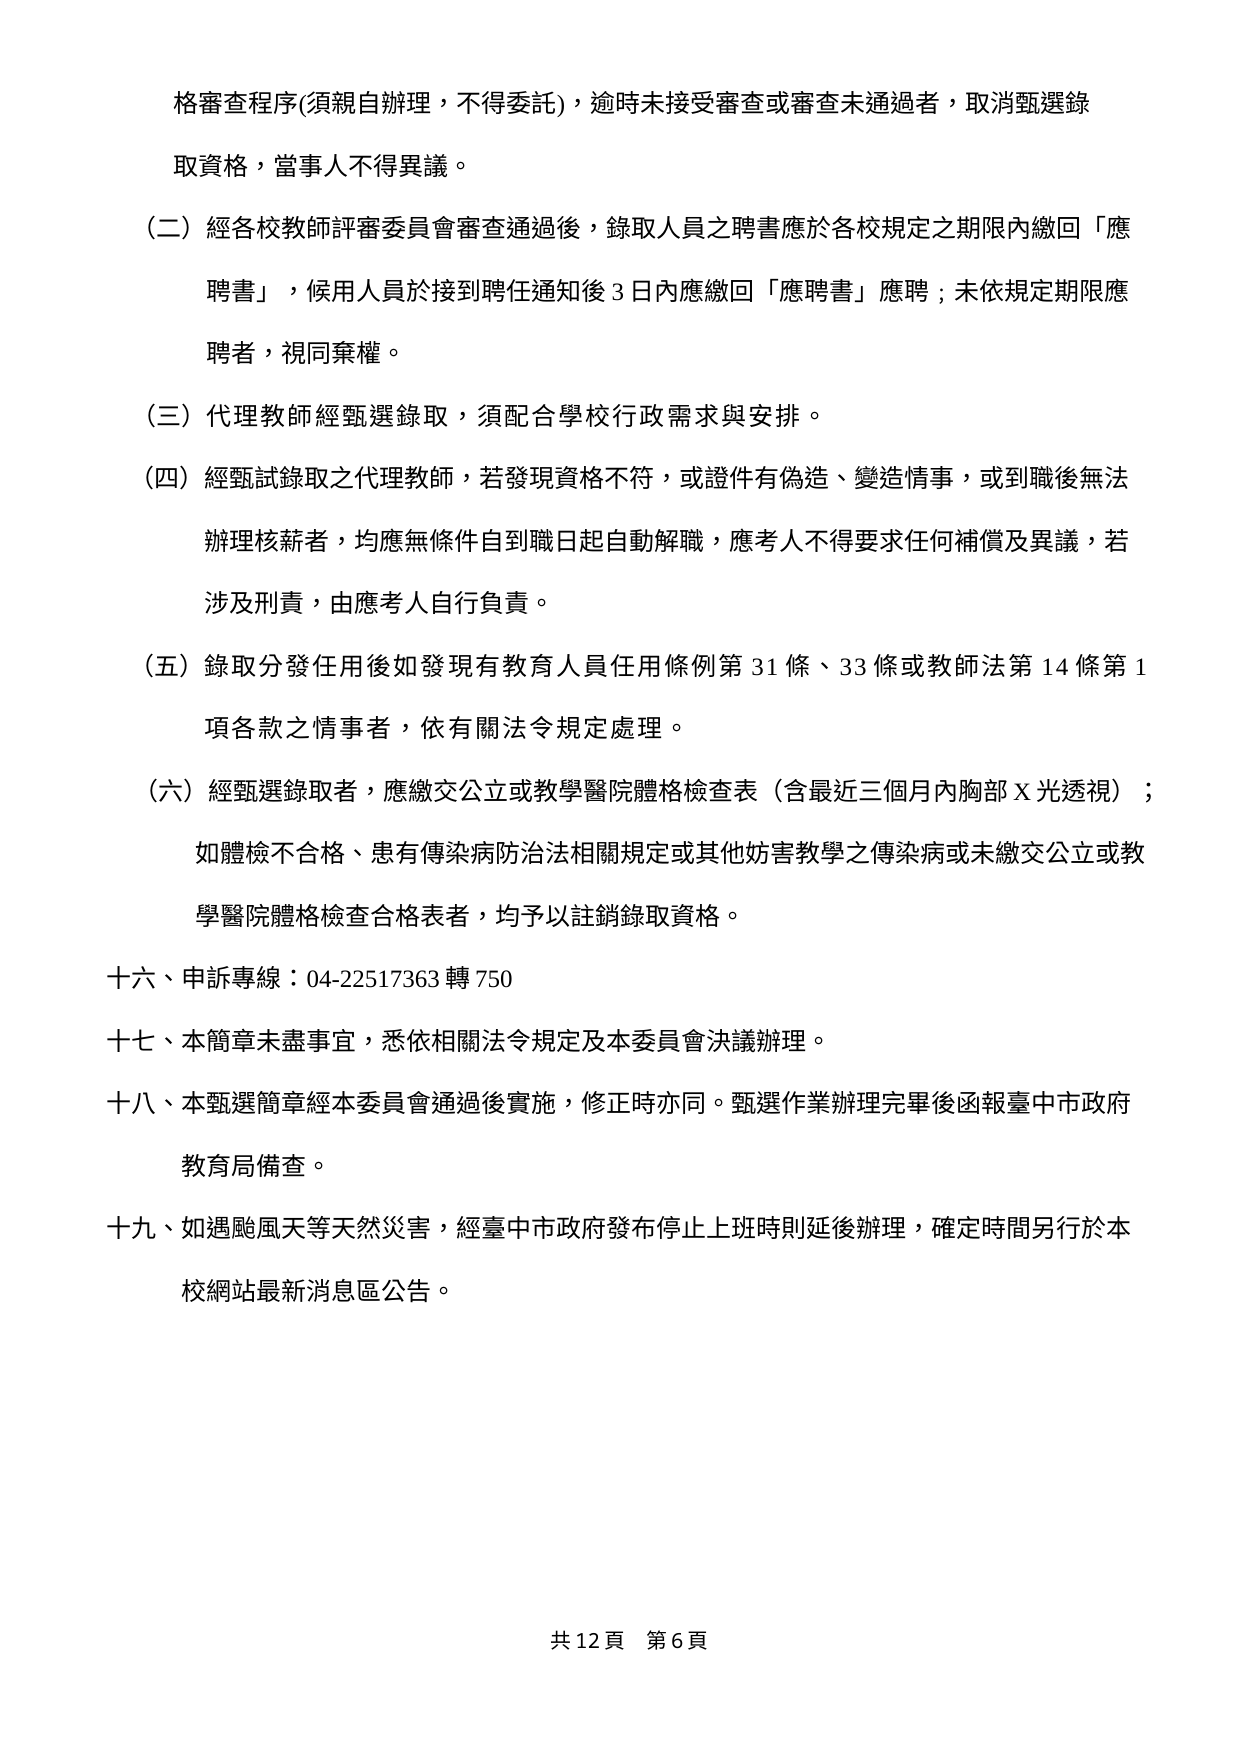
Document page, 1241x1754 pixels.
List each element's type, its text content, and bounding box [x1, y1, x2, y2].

text 十八、本甄選簡章經本委員會通過後實施，修正時亦同。甄選作業辦理完畢後函報臺中市政府教育局備查。 [106, 1060, 1152, 1185]
text （四）經甄試錄取之代理教師，若發現資格不符，或證件有偽造、變造情事，或到職後無法辦理核薪者，均應無條件自到職日起自動解職，應考人不得要求任何補償及異議，若涉及刑責，由應考人自行負責。 [129, 435, 1152, 623]
text 十九、如遇颱風天等天然災害，經臺中市政府發布停止上班時則延後辦理，確定時間另行於本校網站最新消息區公告。 [106, 1185, 1152, 1310]
text 十六、申訴專線：04-22517363轉750 [106, 935, 1152, 998]
text 取資格，當事人不得異議。 [106, 123, 1152, 185]
text （六）經甄選錄取者，應繳交公立或教學醫院體格檢查表（含最近三個月內胸部X光透視）；如體檢不合格、患有傳染病防治法相關規定或其他妨害教學之傳染病或未繳交公立或教學醫院體格檢查合格表者，均予以註銷錄取資格。 [133, 748, 1152, 935]
text 十七、本簡章未盡事宜，悉依相關法令規定及本委員會決議辦理。 [106, 998, 1152, 1060]
text （二）經各校教師評審委員會審查通過後，錄取人員之聘書應於各校規定之期限內繳回「應聘書」，候用人員於接到聘任通知後3日內應繳回「應聘書」應聘﹔未依規定期限應聘者，視同棄權。 [131, 185, 1152, 373]
text （五）錄取分發任用後如發現有教育人員任用條例第31條、33條或教師法第14條第1項各款之情事者，依有關法令規定處理。 [129, 623, 1152, 748]
text （三）代理教師經甄選錄取，須配合學校行政需求與安排。 [106, 373, 1152, 435]
text 格審查程序(須親自辦理，不得委託)，逾時未接受審查或審查未通過者，取消甄選錄 [106, 60, 1152, 123]
